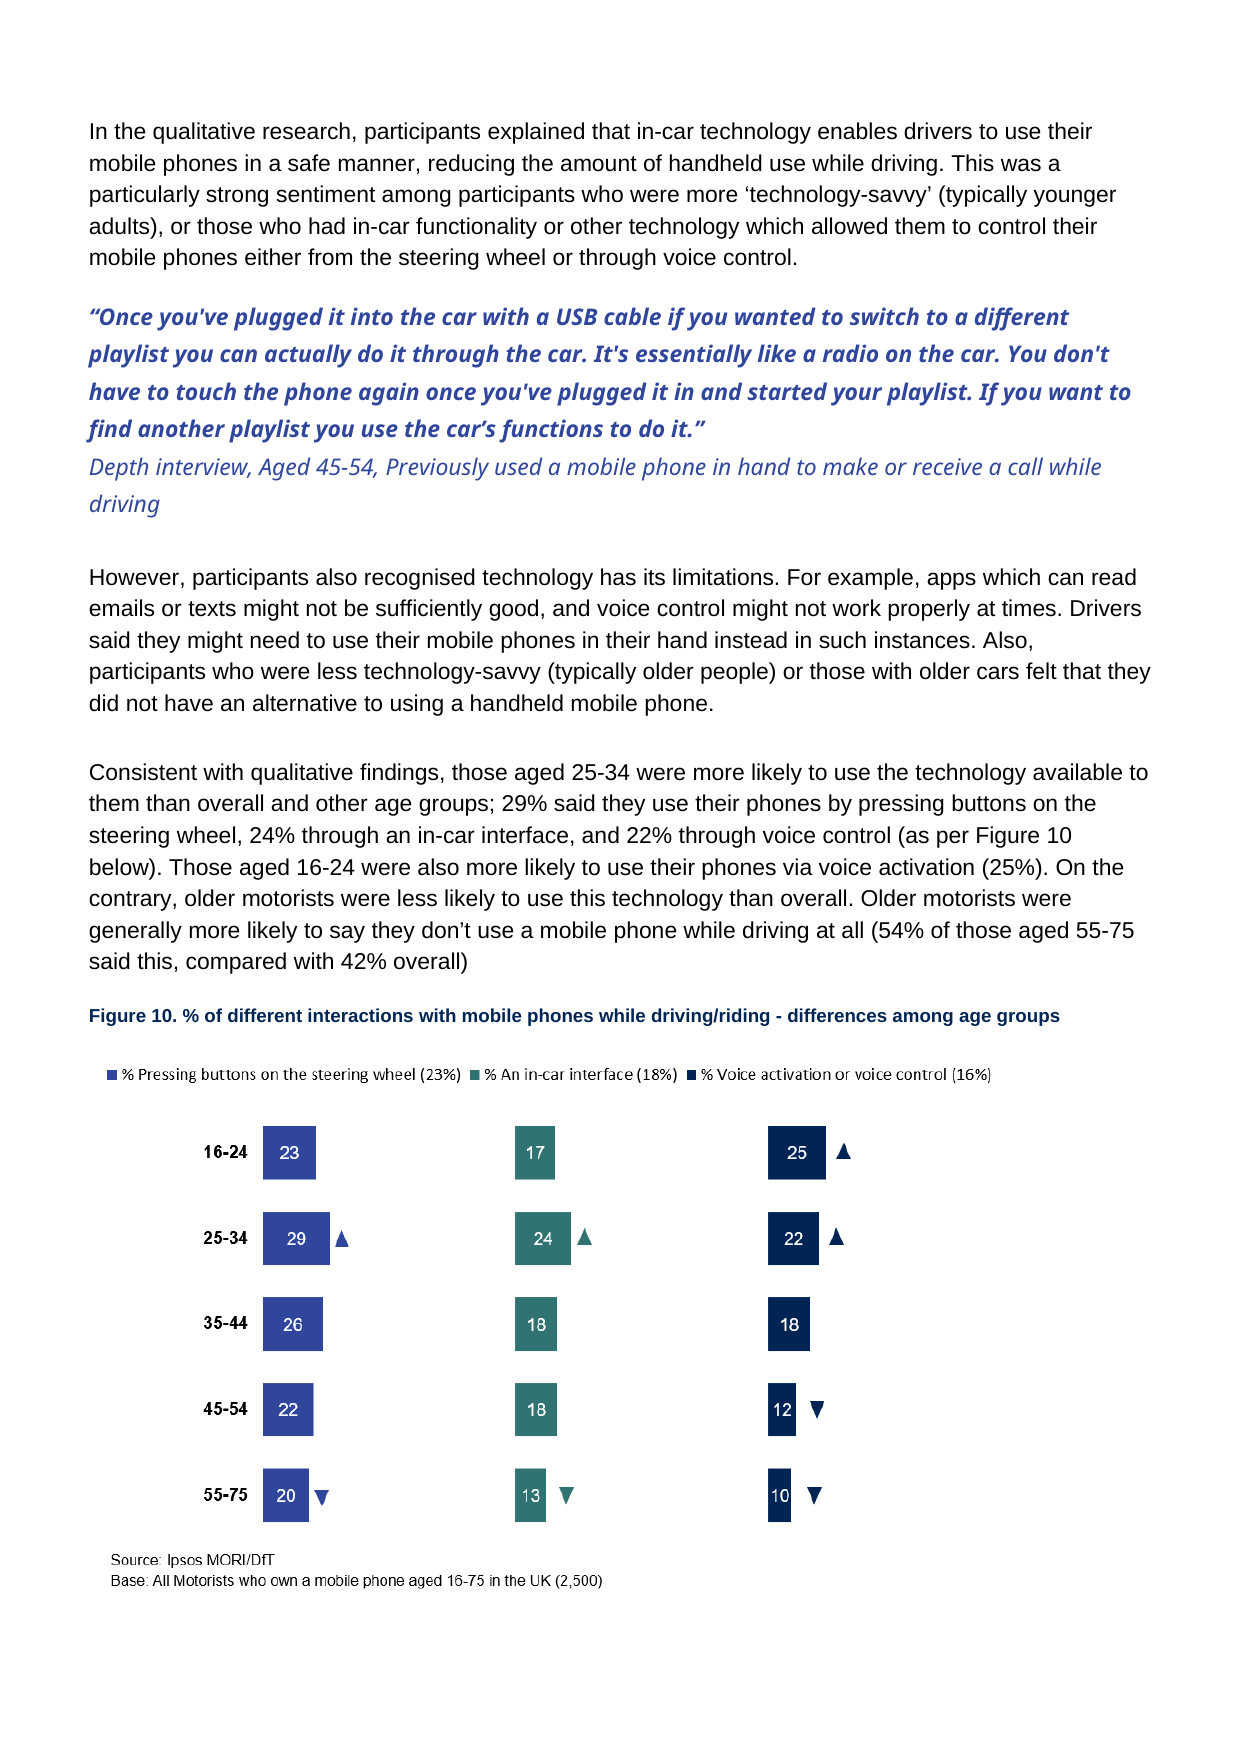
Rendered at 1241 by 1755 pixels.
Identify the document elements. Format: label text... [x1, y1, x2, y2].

list However, participants also recognised technology has its limitations. For example, apps which can read emails or texts might not be sufficiently good, and voice control might not work properly at times. Drivers said they might need to use their mobile phones in their hand instead in such instances. Also, participants who were less technology-savvy (typically older people) or those with older cars felt that they did not have an alternative to using a handheld mobile phone. [89, 563, 1152, 716]
list In the qualitative research, participants explained that in-car technology enables drivers to use their mobile phones in a safe manner, reducing the amount of handheld use while driving. This was a particularly strong sentiment among participants who were more ‘technology-savvy’ (typically younger adults), or those who had in-car functionality or other technology which allowed them to control their mobile phones either from the steering wheel or through voice control. [89, 118, 1152, 271]
text Figure 10. % of different interactions with mobile phones while driving/riding - differences among age groups [89, 1005, 1152, 1026]
text “Once you've plugged it into the car with a USB cable if you wanted to switch to a different playlist you can actually do it through the car. It's essentially like a radio on the car. You don't have to touch the phone again once you've plugged it in and started your playlist. If you want to find another playlist you use the car’s functions to do it.” [89, 301, 1152, 445]
text Consistent with qualitative findings, those aged 25-34 were more likely to use the technology available to them than overall and other age groups; 29% said they use their phones by pressing buttons on the steering wheel, 24% through an in-car interface, and 22% through voice control (as per Figure 10 below). Those aged 16-24 were also more likely to use their phones via voice activation (25%). On the contrary, older motorists were less likely to use this technology than overall. Older motorists were generally more likely to say they don’t use a mobile phone while driving at all (54% of those aged 55-75 said this, compared with 42% overall) [89, 759, 1152, 974]
text Depth interview, Aged 45-54, Previously used a mobile phone in hand to make or receive a call while driving [89, 451, 1152, 520]
